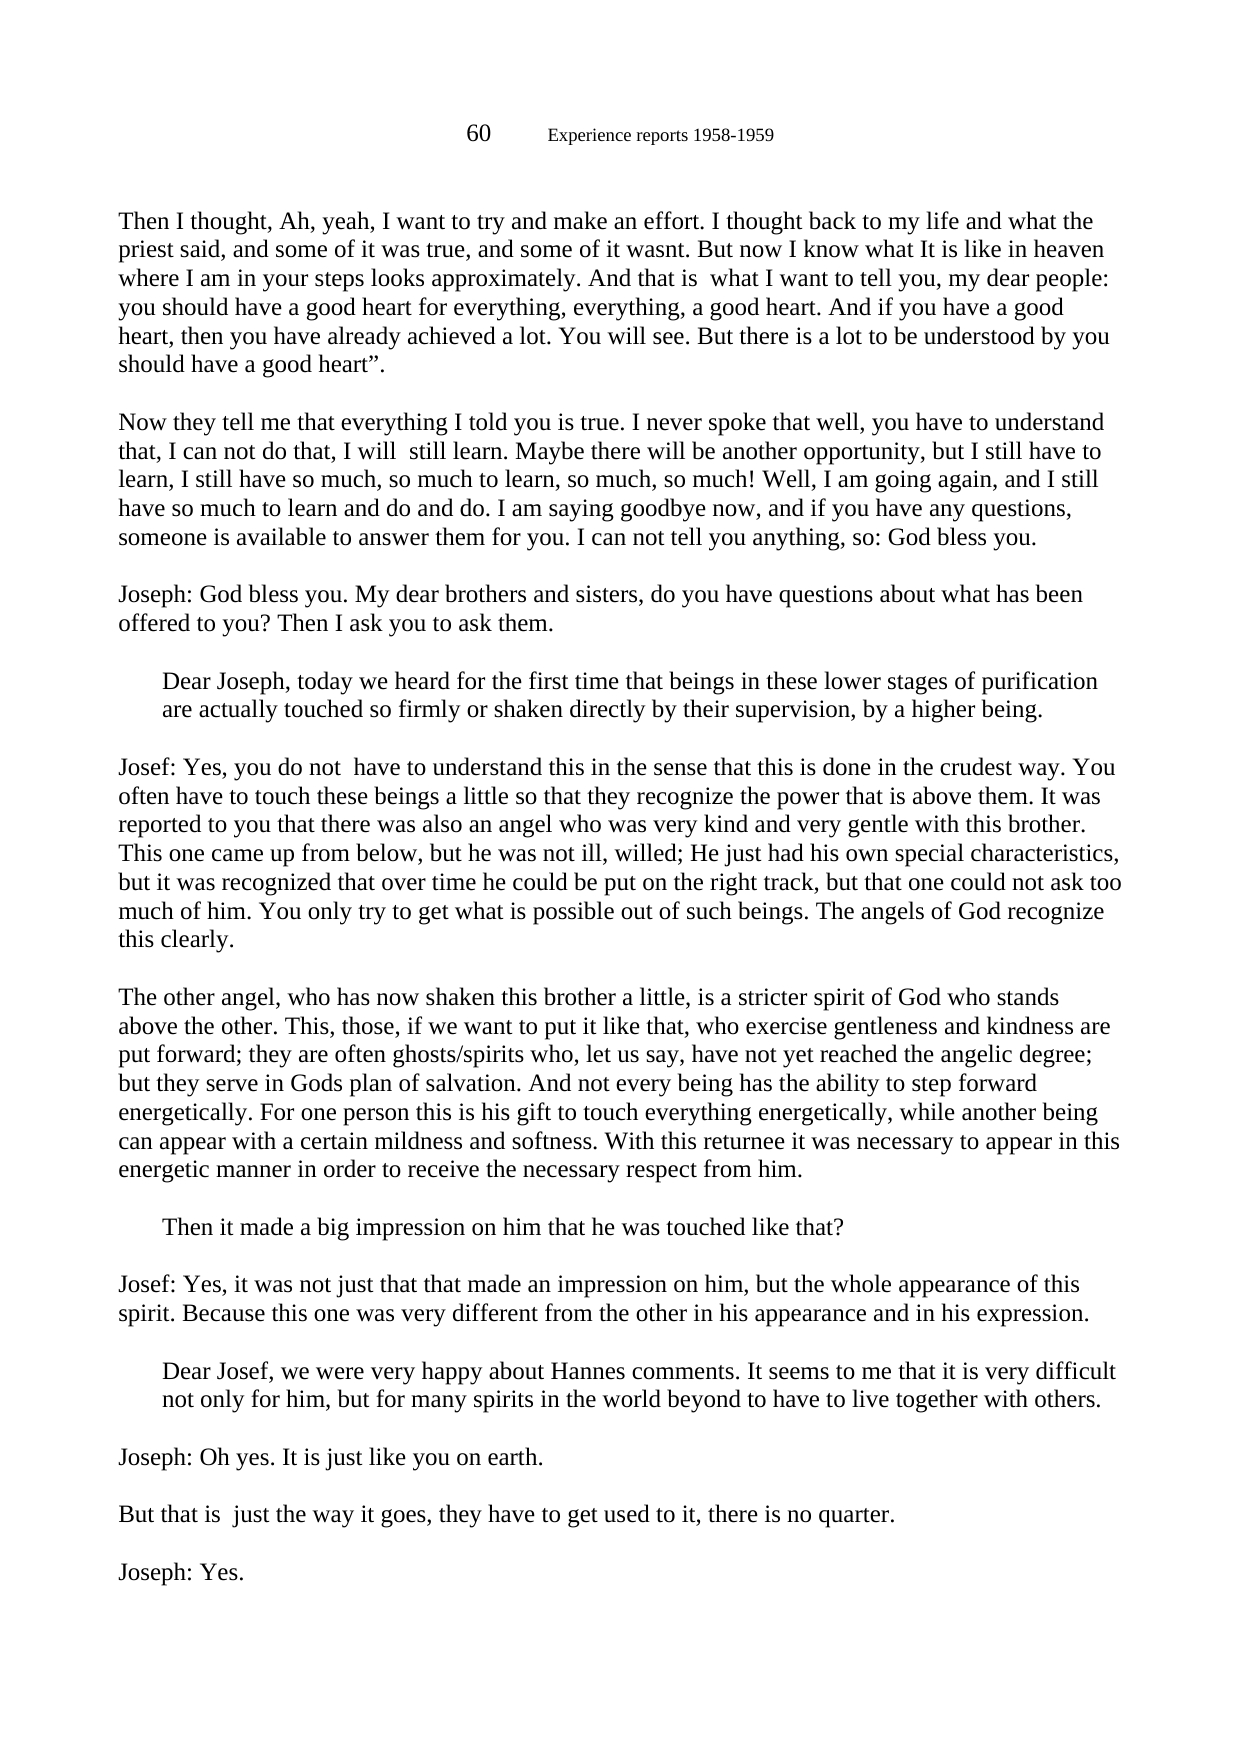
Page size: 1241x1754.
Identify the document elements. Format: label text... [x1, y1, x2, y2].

text Dear Josef, we were very happy about Hannes comments. It seems to me that it is very difficult not only for him, but for many spirits in the world beyond to have to live together with others. [162, 1356, 1122, 1413]
text Then I thought, Ah, yeah, I want to try and make an effort. I thought back to my life and what the priest said, and some of it was true, and some of it wasnt. But now I know what It is like in heaven [118, 206, 1122, 263]
text Joseph: God bless you. My dear brothers and sisters, do you have questions about what has been offered to you? Then I ask you to ask them. [118, 579, 1122, 637]
text Dear Joseph, today we heard for the first time that beings in these lower stages of purification are actually touched so firmly or shaken directly by their supervision, by a higher being. [162, 666, 1122, 723]
text But that is just the way it goes, they have to get used to it, there is no quarter. [118, 1499, 1122, 1528]
text Now they tell me that everything I told you is true. I never spoke that well, you have to understand that, I can not do that, I will still learn. Maybe there will be another opportunity, but I still have to learn, I still have so much, so much to learn, so much, so much! Well, I am going again, and I still have so much to learn and do and do. I am saying goodbye now, and if you have any questions, someone is available to answer them for you. I can not tell you anything, so: God bless you. [118, 407, 1122, 551]
text Joseph: Oh yes. It is just like you on earth. [118, 1442, 1122, 1471]
text Josef: Yes, you do not have to understand this in the sense that this is done in the crudest way. You often have to touch these beings a little so that they recognize the power that is above them. It was reported to you that there was also an angel who was very kind and very gentle with this brother. This one came up from below, but he was not ill, willed; He just had his own special characteristics, but it was recognized that over time he could be put on the right track, but that one could not ask too much of him. You only try to get what is possible out of such beings. The angels of God recognize this clearly. [118, 752, 1122, 953]
text Then it made a big impression on him that he was touched like that? [162, 1212, 1122, 1241]
text Joseph: Yes. [118, 1557, 1122, 1586]
text The other angel, who has now shaken this brother a little, is a stricter spirit of God who stands above the other. This, those, if we want to put it like that, who exercise gentleness and kindness are put forward; they are often ghosts/spirits who, let us say, have not yet reached the angelic degree; but they serve in Gods plan of salvation. And not every being has the ability to step forward energetically. For one person this is his gift to touch everything energetically, while another being can appear with a certain mildness and softness. With this returnee it was necessary to appear in this energetic manner in order to receive the necessary respect from him. [118, 982, 1122, 1183]
text Josef: Yes, it was not just that that made an impression on him, but the whole appearance of this spirit. Because this one was very different from the other in his appearance and in his expression. [118, 1269, 1122, 1327]
text where I am in your steps looks approximately. And that is what I want to tell you, my dear people: you should have a good heart for everything, everything, a good heart. And if you have a good heart, then you have already achieved a lot. You will see. But there is a lot to be understood by you should have a good heart”. [118, 263, 1122, 378]
